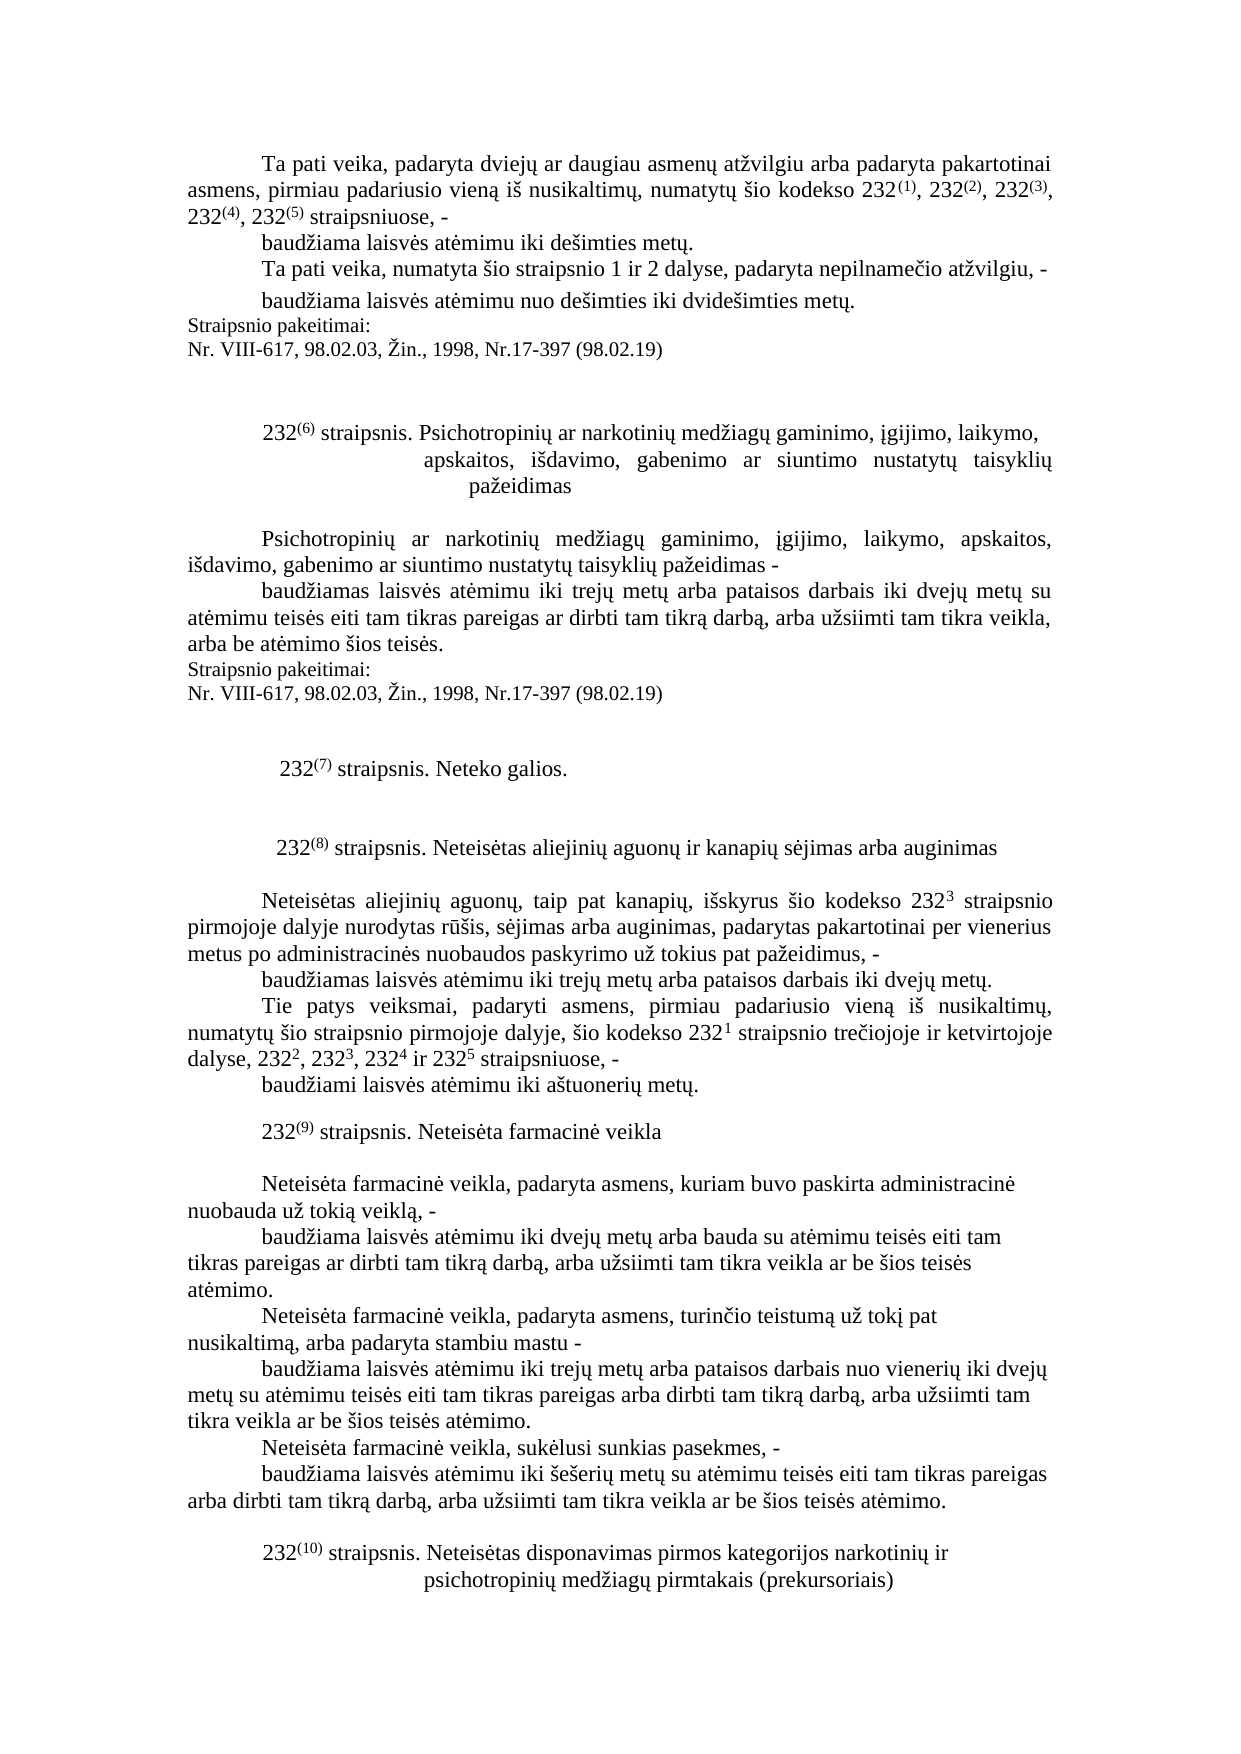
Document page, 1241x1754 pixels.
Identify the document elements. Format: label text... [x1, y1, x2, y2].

text 232(9) straipsnis. Neteisėta farmacinė veikla [206, 1118, 1053, 1144]
text baudžiamas laisvės atėmimu iki trejų metų arba pataisos darbais iki dvejų metų su atėmimu teisės eiti tam tikras pareigas ar dirbti tam tikrą darbą, arba užsiimti tam tikra veikla, arba be atėmimo šios teisės. [187, 577, 1053, 657]
text Nr. VIII-617, 98.02.03, Žin., 1998, Nr.17-397 (98.02.19) [187, 337, 1053, 361]
text baudžiama laisvės atėmimu iki šešerių metų su atėmimu teisės eiti tam tikras pareigas arba dirbti tam tikrą darbą, arba užsiimti tam tikra veikla ar be šios teisės atėmimo. [187, 1460, 1053, 1513]
text Psichotropinių ar narkotinių medžiagų gaminimo, įgijimo, laikymo, apskaitos, išdavimo, gabenimo ar siuntimo nustatytų taisyklių pažeidimas - [187, 525, 1053, 577]
text 232(6) straipsnis. Psichotropinių ar narkotinių medžiagų gaminimo, įgijimo, laikymo, [262, 419, 1053, 446]
text baudžiamas laisvės atėmimu iki trejų metų arba pataisos darbais iki dvejų metų. [187, 966, 1053, 992]
text 232(8) straipsnis. Neteisėtas aliejinių aguonų ir kanapių sėjimas arba auginimas [187, 834, 1053, 861]
text baudžiami laisvės atėmimu iki aštuonerių metų. [187, 1071, 1053, 1098]
text psichotropinių medžiagų pirmtakais (prekursoriais) [424, 1566, 1053, 1592]
text Ta pati veika, numatyta šio straipsnio 1 ir 2 dalyse, padaryta nepilnamečio atžvilgiu, - [187, 255, 1053, 282]
text baudžiama laisvės atėmimu nuo dešimties iki dvidešimties metų. [187, 287, 1053, 313]
text baudžiama laisvės atėmimu iki dešimties metų. [187, 229, 1053, 255]
text 232(10) straipsnis. Neteisėtas disponavimas pirmos kategorijos narkotinių ir [262, 1539, 1053, 1566]
text Neteisėta farmacinė veikla, padaryta asmens, turinčio teistumą už tokį pat nusikaltimą, arba padaryta stambiu mastu - [187, 1302, 1053, 1355]
text Straipsnio pakeitimai: [187, 657, 1053, 681]
text Straipsnio pakeitimai: [187, 313, 1053, 337]
text baudžiama laisvės atėmimu iki dvejų metų arba bauda su atėmimu teisės eiti tam tikras pareigas ar dirbti tam tikrą darbą, arba užsiimti tam tikra veikla ar be šios teisės atėmimo. [187, 1223, 1053, 1302]
text Neteisėta farmacinė veikla, sukėlusi sunkias pasekmes, - [187, 1434, 1053, 1460]
text Neteisėtas aliejinių aguonų, taip pat kanapių, išskyrus šio kodekso 2323 straipsnio pirmojoje dalyje nurodytas rūšis, sėjimas arba auginimas, padarytas pakartotinai per vienerius metus po administracinės nuobaudos paskyrimo už tokius pat pažeidimus, - [187, 887, 1053, 966]
text Neteisėta farmacinė veikla, padaryta asmens, kuriam buvo paskirta administracinė nuobauda už tokią veiklą, - [187, 1170, 1053, 1223]
text apskaitos, išdavimo, gabenimo ar siuntimo nustatytų taisyklių pažeidimas [424, 446, 1053, 498]
text Nr. VIII-617, 98.02.03, Žin., 1998, Nr.17-397 (98.02.19) [187, 681, 1053, 705]
text Tie patys veiksmai, padaryti asmens, pirmiau padariusio vieną iš nusikaltimų, numatytų šio straipsnio pirmojoje dalyje, šio kodekso 2321 straipsnio trečiojoje ir ketvirtojoje dalyse, 2322, 2323, 2324 ir 2325 straipsniuose, - [187, 992, 1053, 1071]
text Ta pati veika, padaryta dviejų ar daugiau asmenų atžvilgiu arba padaryta pakartotinai asmens, pirmiau padariusio vieną iš nusikaltimų, numatytų šio kodekso 232(1), 232(2), 232(3), 232(4), 232(5) straipsniuose, - [187, 150, 1053, 229]
text 232(7) straipsnis. Neteko galios. [205, 755, 1053, 781]
text baudžiama laisvės atėmimu iki trejų metų arba pataisos darbais nuo vienerių iki dvejų metų su atėmimu teisės eiti tam tikras pareigas arba dirbti tam tikrą darbą, arba užsiimti tam tikra veikla ar be šios teisės atėmimo. [187, 1355, 1053, 1434]
